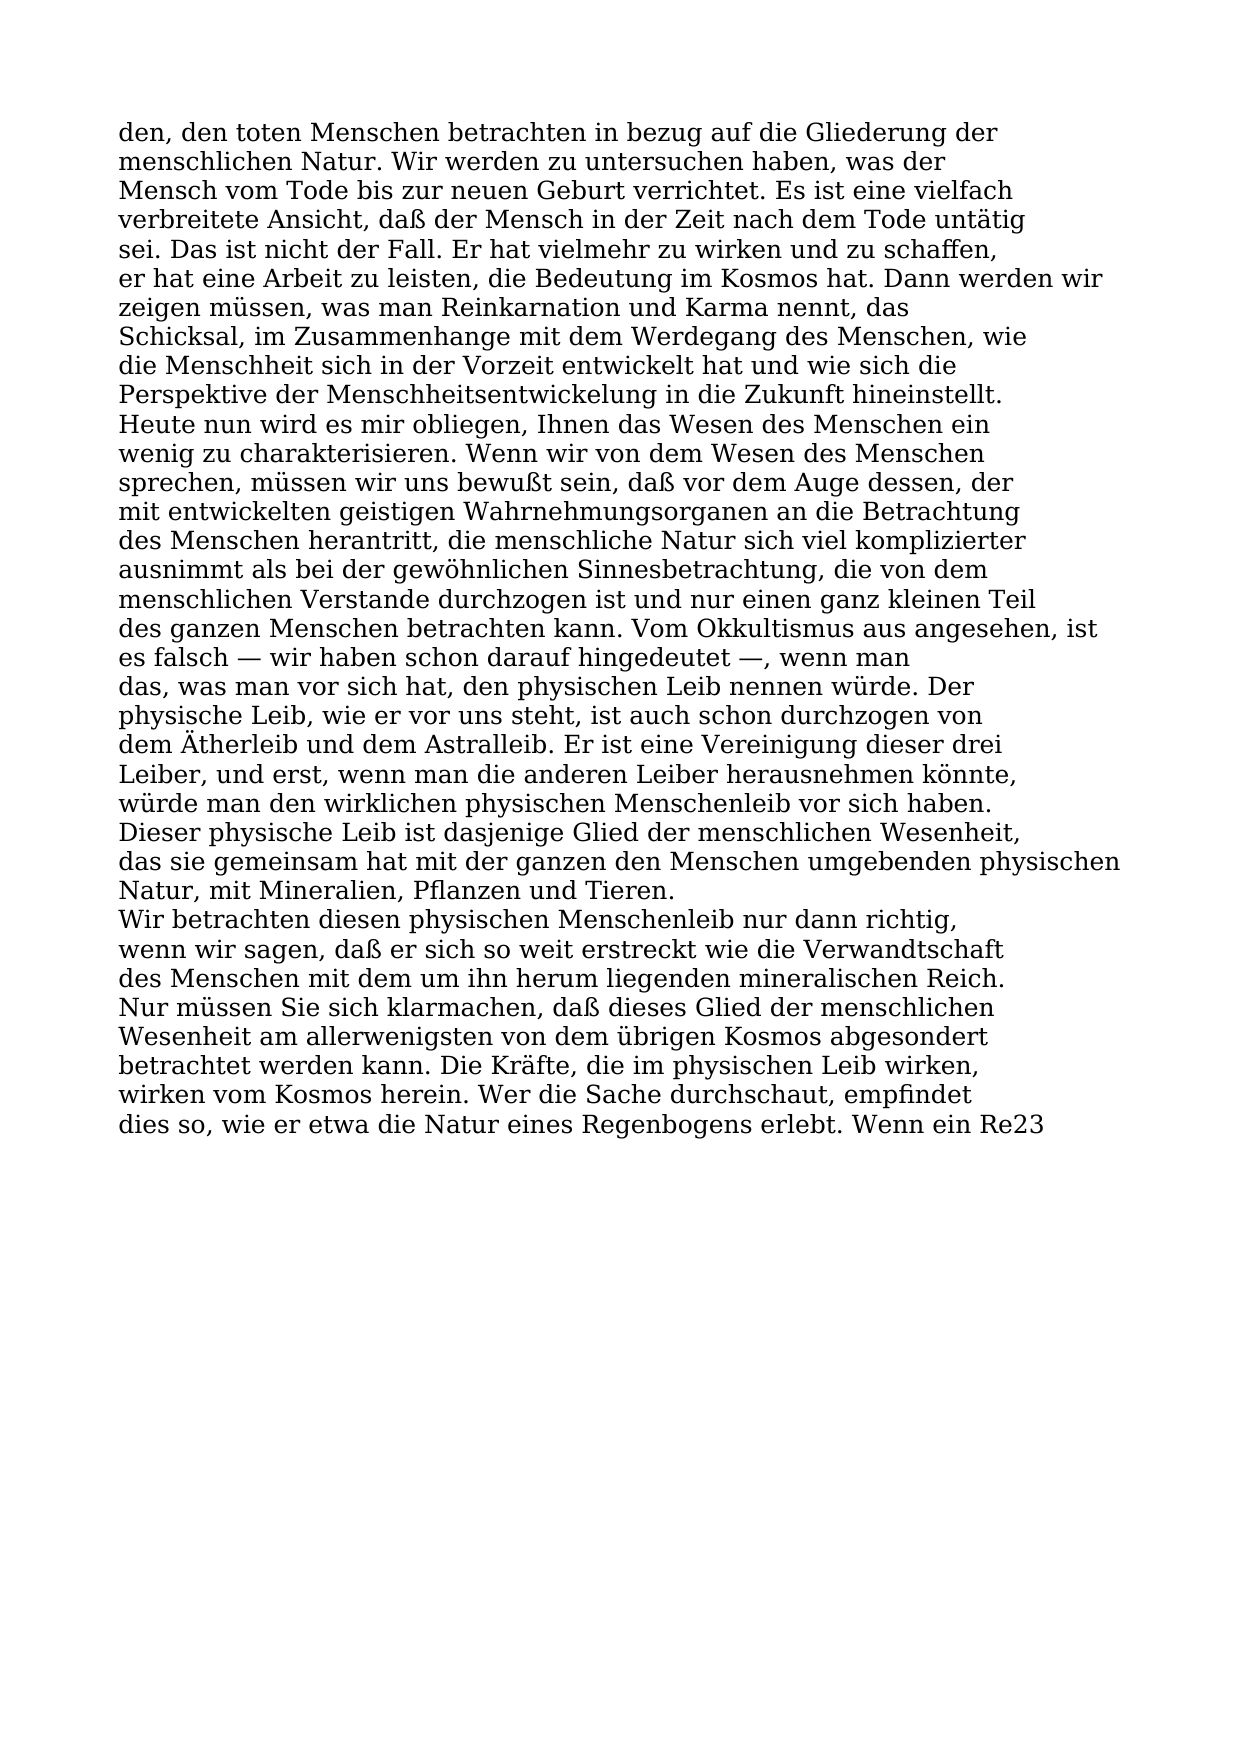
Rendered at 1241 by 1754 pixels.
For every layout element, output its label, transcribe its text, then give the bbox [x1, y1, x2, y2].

text wenn wir sagen, daß er sich so weit erstreckt wie die Verwandtschaft [118, 935, 1122, 964]
text dem Ätherleib und dem Astralleib. Er ist eine Vereinigung dieser drei [118, 731, 1122, 760]
text die Menschheit sich in der Vorzeit entwickelt hat und wie sich die [118, 351, 1122, 381]
text wenig zu charakterisieren. Wenn wir von dem Wesen des Menschen [118, 439, 1122, 468]
text menschlichen Natur. Wir werden zu untersuchen haben, was der [118, 147, 1122, 176]
text menschlichen Verstande durchzogen ist und nur einen ganz kleinen Teil [118, 585, 1122, 614]
text Schicksal, im Zusammenhange mit dem Werdegang des Menschen, wie [118, 322, 1122, 351]
text sprechen, müssen wir uns bewußt sein, daß vor dem Auge dessen, der [118, 468, 1122, 497]
text den, den toten Menschen betrachten in bezug auf die Gliederung der [118, 118, 1122, 147]
text würde man den wirklichen physischen Menschenleib vor sich haben. [118, 789, 1122, 818]
text mit entwickelten geistigen Wahrnehmungsorganen an die Betrachtung [118, 497, 1122, 526]
text Wesenheit am allerwenigsten von dem übrigen Kosmos abgesondert betrachtet werden kann. Die Kräfte, die im physischen Leib wirken, [118, 1022, 1122, 1081]
text des ganzen Menschen betrachten kann. Vom Okkultismus aus angesehen, ist es falsch — wir haben schon darauf hingedeutet —, wenn man [118, 614, 1122, 672]
text physische Leib, wie er vor uns steht, ist auch schon durchzogen von [118, 701, 1122, 731]
text Mensch vom Tode bis zur neuen Geburt verrichtet. Es ist eine vielfach [118, 176, 1122, 206]
text des Menschen herantritt, die menschliche Natur sich viel komplizierter [118, 526, 1122, 556]
text Leiber, und erst, wenn man die anderen Leiber herausnehmen könnte, [118, 760, 1122, 789]
text Wir betrachten diesen physischen Menschenleib nur dann richtig, [118, 906, 1122, 935]
text Dieser physische Leib ist dasjenige Glied der menschlichen Wesenheit, [118, 818, 1122, 847]
text das, was man vor sich hat, den physischen Leib nennen würde. Der [118, 672, 1122, 701]
text dies so, wie er etwa die Natur eines Regenbogens erlebt. Wenn ein Re23 [118, 1110, 1122, 1139]
text er hat eine Arbeit zu leisten, die Bedeutung im Kosmos hat. Dann werden wir zeigen müssen, was man Reinkarnation und Karma nennt, das [118, 264, 1122, 322]
text Perspektive der Menschheitsentwickelung in die Zukunft hineinstellt. [118, 381, 1122, 410]
text des Menschen mit dem um ihn herum liegenden mineralischen Reich. [118, 964, 1122, 993]
text das sie gemeinsam hat mit der ganzen den Menschen umgebenden physischen Natur, mit Mineralien, Pflanzen und Tieren. [118, 847, 1122, 906]
text Nur müssen Sie sich klarmachen, daß dieses Glied der menschlichen [118, 993, 1122, 1022]
text sei. Das ist nicht der Fall. Er hat vielmehr zu wirken und zu schaffen, [118, 235, 1122, 264]
text verbreitete Ansicht, daß der Mensch in der Zeit nach dem Tode untätig [118, 206, 1122, 235]
text Heute nun wird es mir obliegen, Ihnen das Wesen des Menschen ein [118, 410, 1122, 439]
text wirken vom Kosmos herein. Wer die Sache durchschaut, empfindet [118, 1081, 1122, 1110]
text ausnimmt als bei der gewöhnlichen Sinnesbetrachtung, die von dem [118, 556, 1122, 585]
